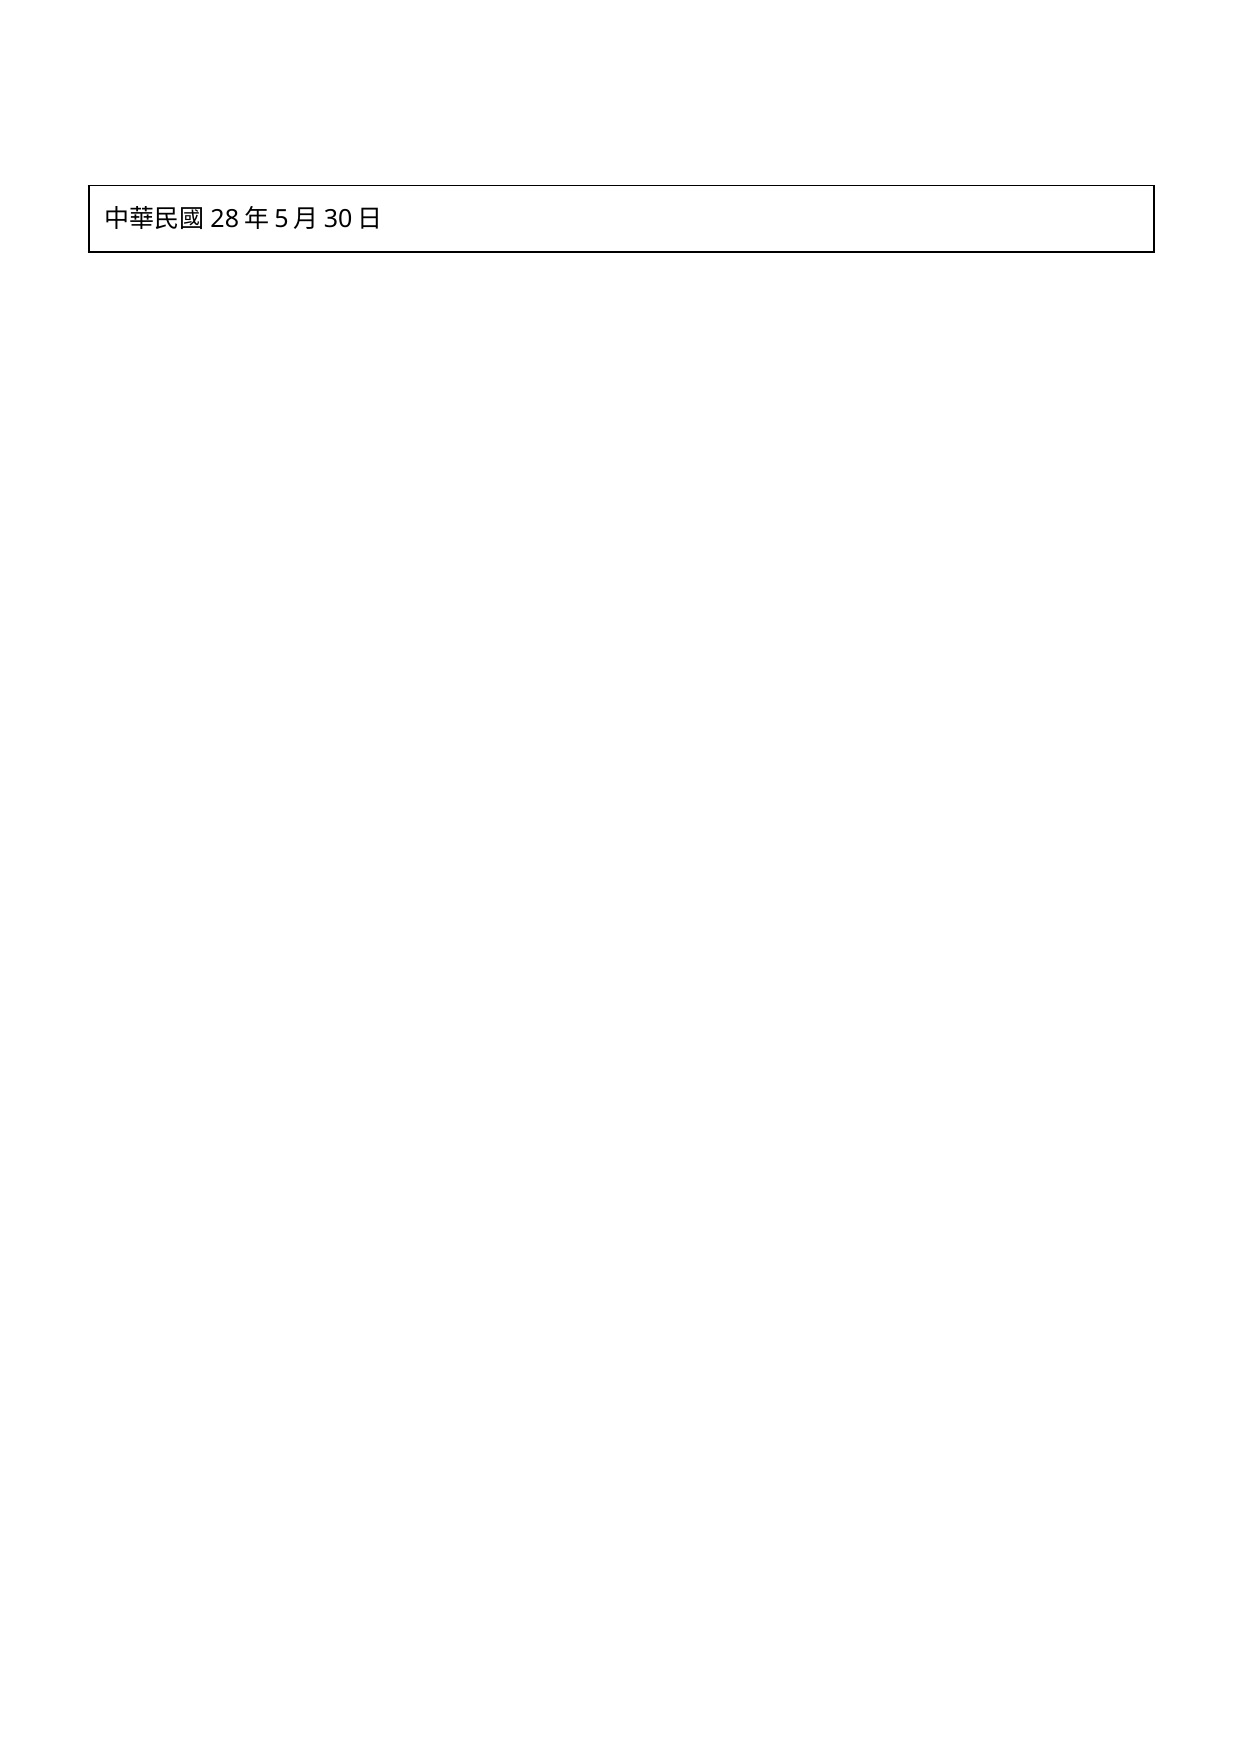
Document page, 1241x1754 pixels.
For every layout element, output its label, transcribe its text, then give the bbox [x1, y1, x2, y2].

table_cell 中華民國 28年5月30日 [90, 186, 1153, 251]
